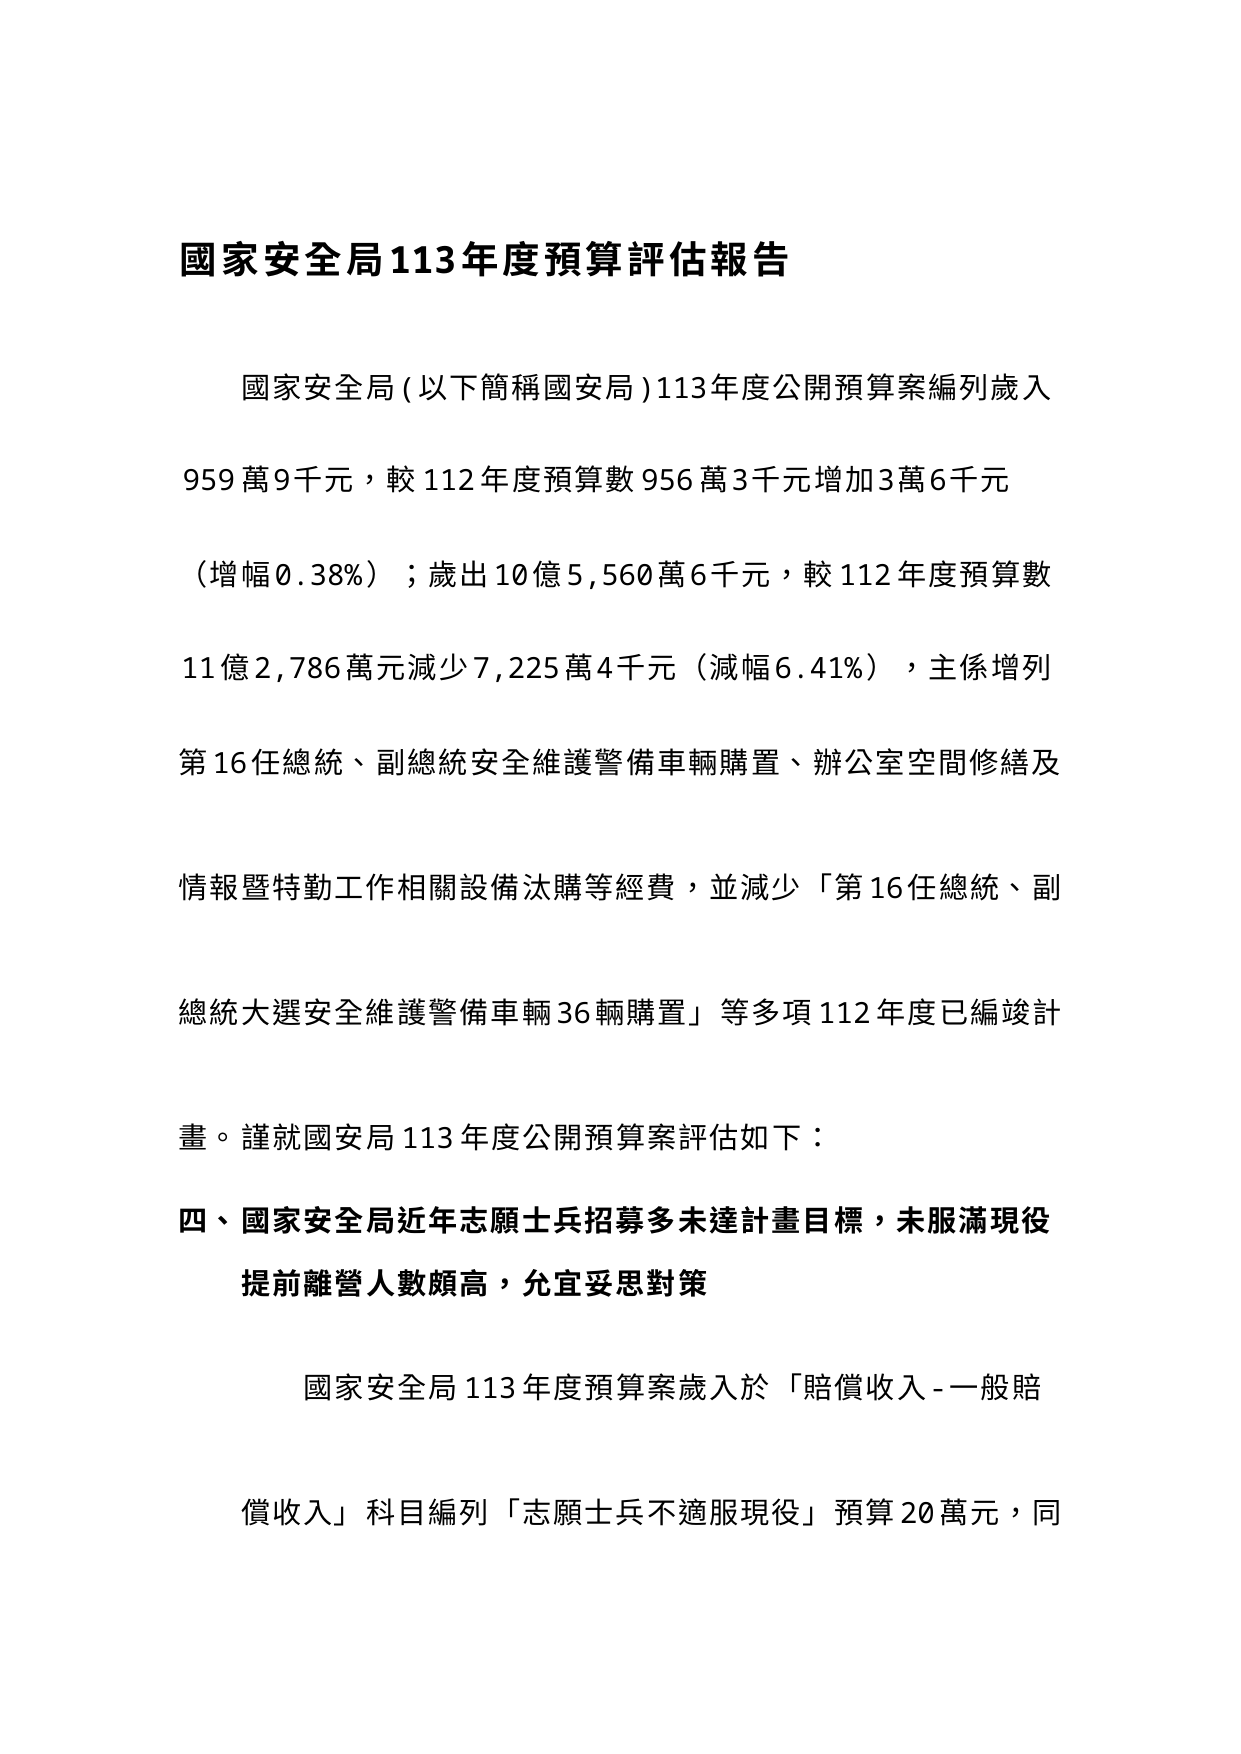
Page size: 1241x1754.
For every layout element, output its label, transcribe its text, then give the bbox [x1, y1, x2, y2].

text 四、國家安全局近年志願士兵招募多未達計畫目標，未服滿現役提前離營人數頗高，允宜妥思對策 [177, 1177, 1063, 1302]
text 國家安全局113年度預算評估報告 [177, 177, 1063, 302]
text 國家安全局113年度預算案歲入於「賠償收入-一般賠償收入」科目編列「志願士兵不適服現役」預算20萬元，同112年度法定預算數。國安局為補充基層軍職人力需求，除甄選國防部軍官及士官到局服務外，亦對外辦理志願士兵招募工作。揆該局近年志願士兵招獲人數已多年未達目標人數，且同期間志願士兵提前離營比率頗高，均不利人力之穩定增補。經查： [236, 1302, 1063, 1552]
text 國家安全局(以下簡稱國安局)113年度公開預算案編列歲入959萬9千元，較112年度預算數956萬3千元增加3萬6千元（增幅0.38%）；歲出10億5,560萬6千元，較112年度預算數11億2,786萬元減少7,225萬4千元（減幅6.41%），主係增列第16任總統、副總統安全維護警備車輛購置、辦公室空間修繕及情報暨特勤工作相關設備汰購等經費，並減少「第16任總統、副總統大選安全維護警備車輛36輛購置」等多項112年度已編竣計畫。謹就國安局113年度公開預算案評估如下： [177, 302, 1063, 1177]
